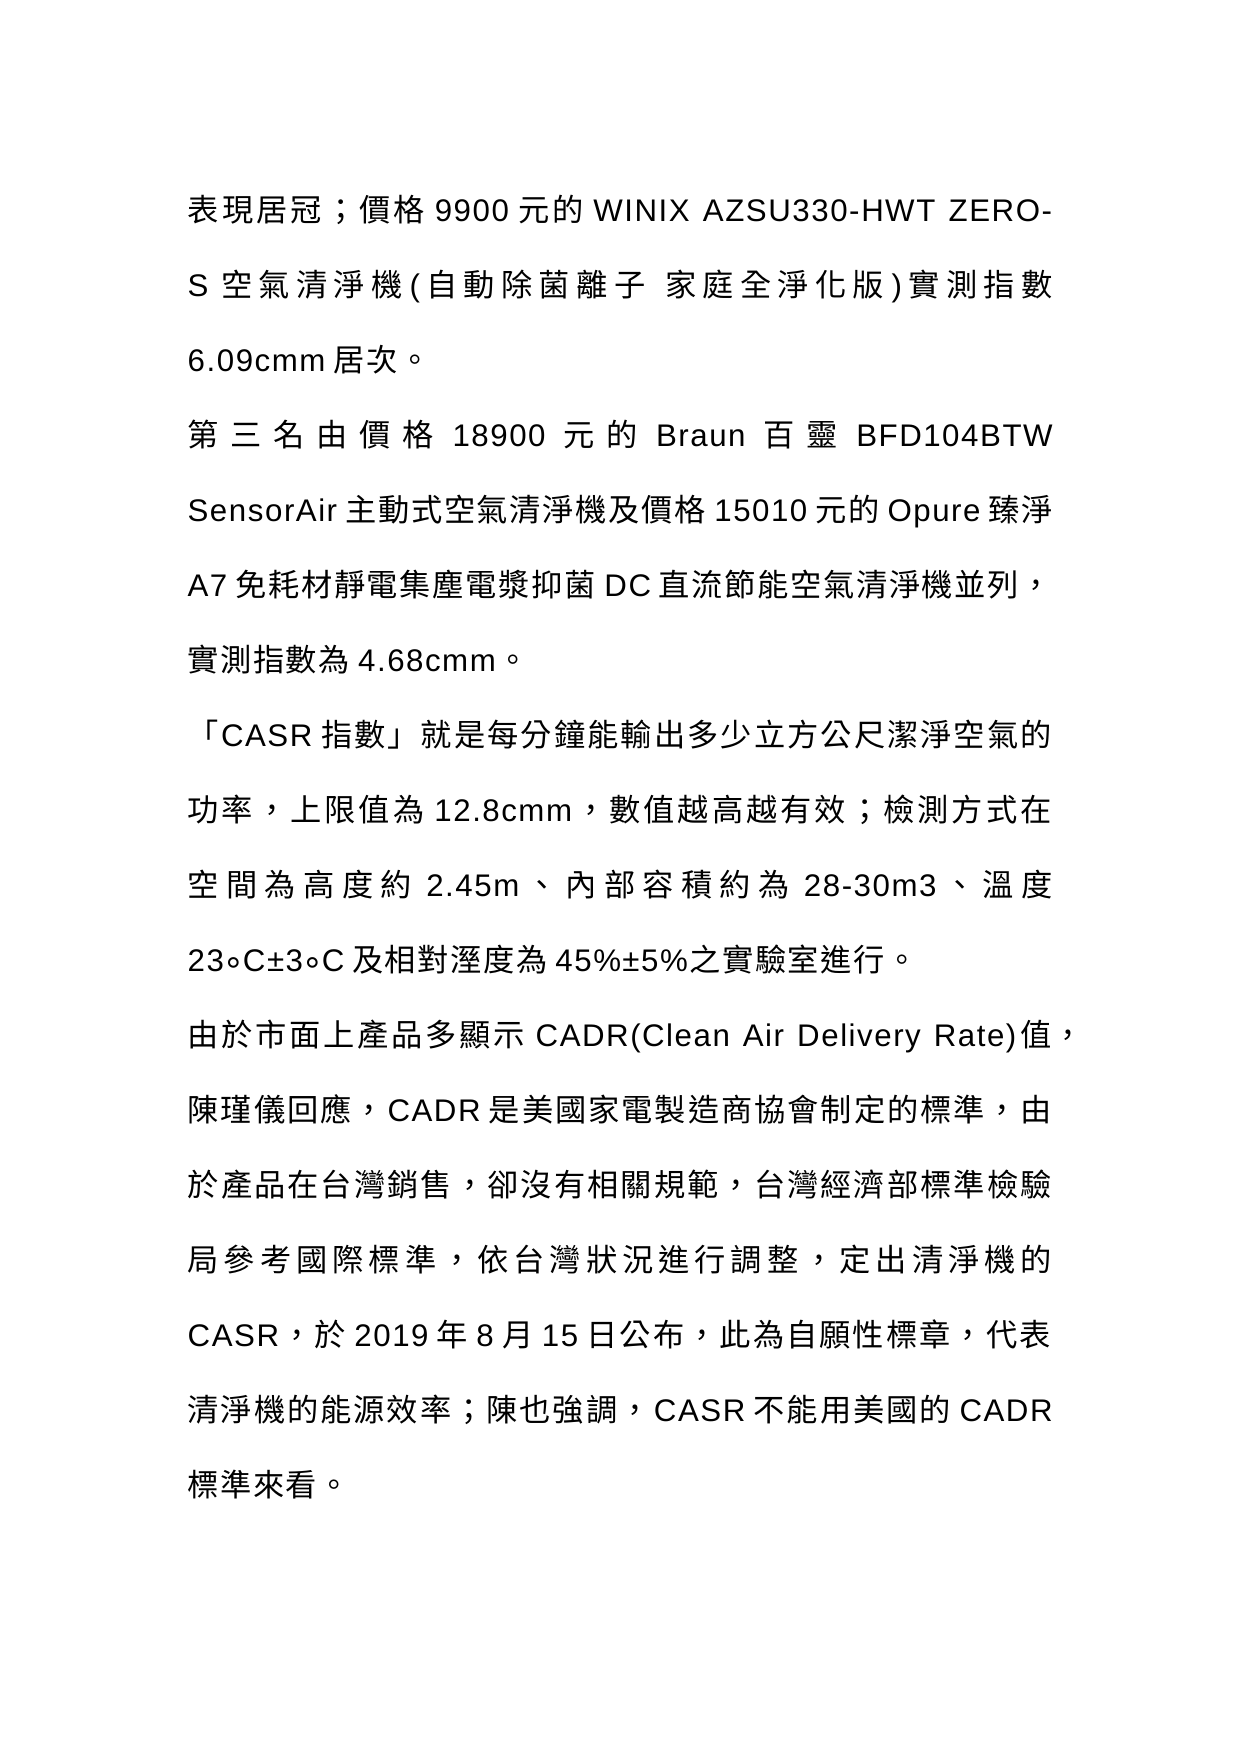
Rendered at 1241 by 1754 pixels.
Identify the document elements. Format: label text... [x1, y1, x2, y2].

text 表現居冠；價格9900元的WINIX AZSU330-HWT ZERO-S空氣清淨機(自動除菌離子 家庭全淨化版)實測指數6.09cmm居次。 [187, 164, 1053, 389]
text 由於市面上產品多顯示CADR(Clean Air Delivery Rate)值，陳瑾儀回應，CADR是美國家電製造商協會制定的標準，由於產品在台灣銷售，卻沒有相關規範，台灣經濟部標準檢驗局參考國際標準，依台灣狀況進行調整，定出清淨機的CASR，於2019年8月15日公布，此為自願性標章，代表清淨機的能源效率；陳也強調，CASR不能用美國的CADR標準來看。 [187, 989, 1053, 1514]
text 第三名由價格18900元的Braun百靈BFD104BTW SensorAir主動式空氣清淨機及價格15010元的Opure臻淨A7免耗材靜電集塵電漿抑菌DC直流節能空氣清淨機並列，實測指數為4.68cmm。 [187, 389, 1053, 689]
text 「CASR指數」就是每分鐘能輸出多少立方公尺潔淨空氣的功率，上限值為12.8cmm，數值越高越有效；檢測方式在空間為高度約2.45m、內部容積約為28-30m3、溫度23∘C±3∘C及相對溼度為45%±5%之實驗室進行。 [187, 689, 1053, 989]
